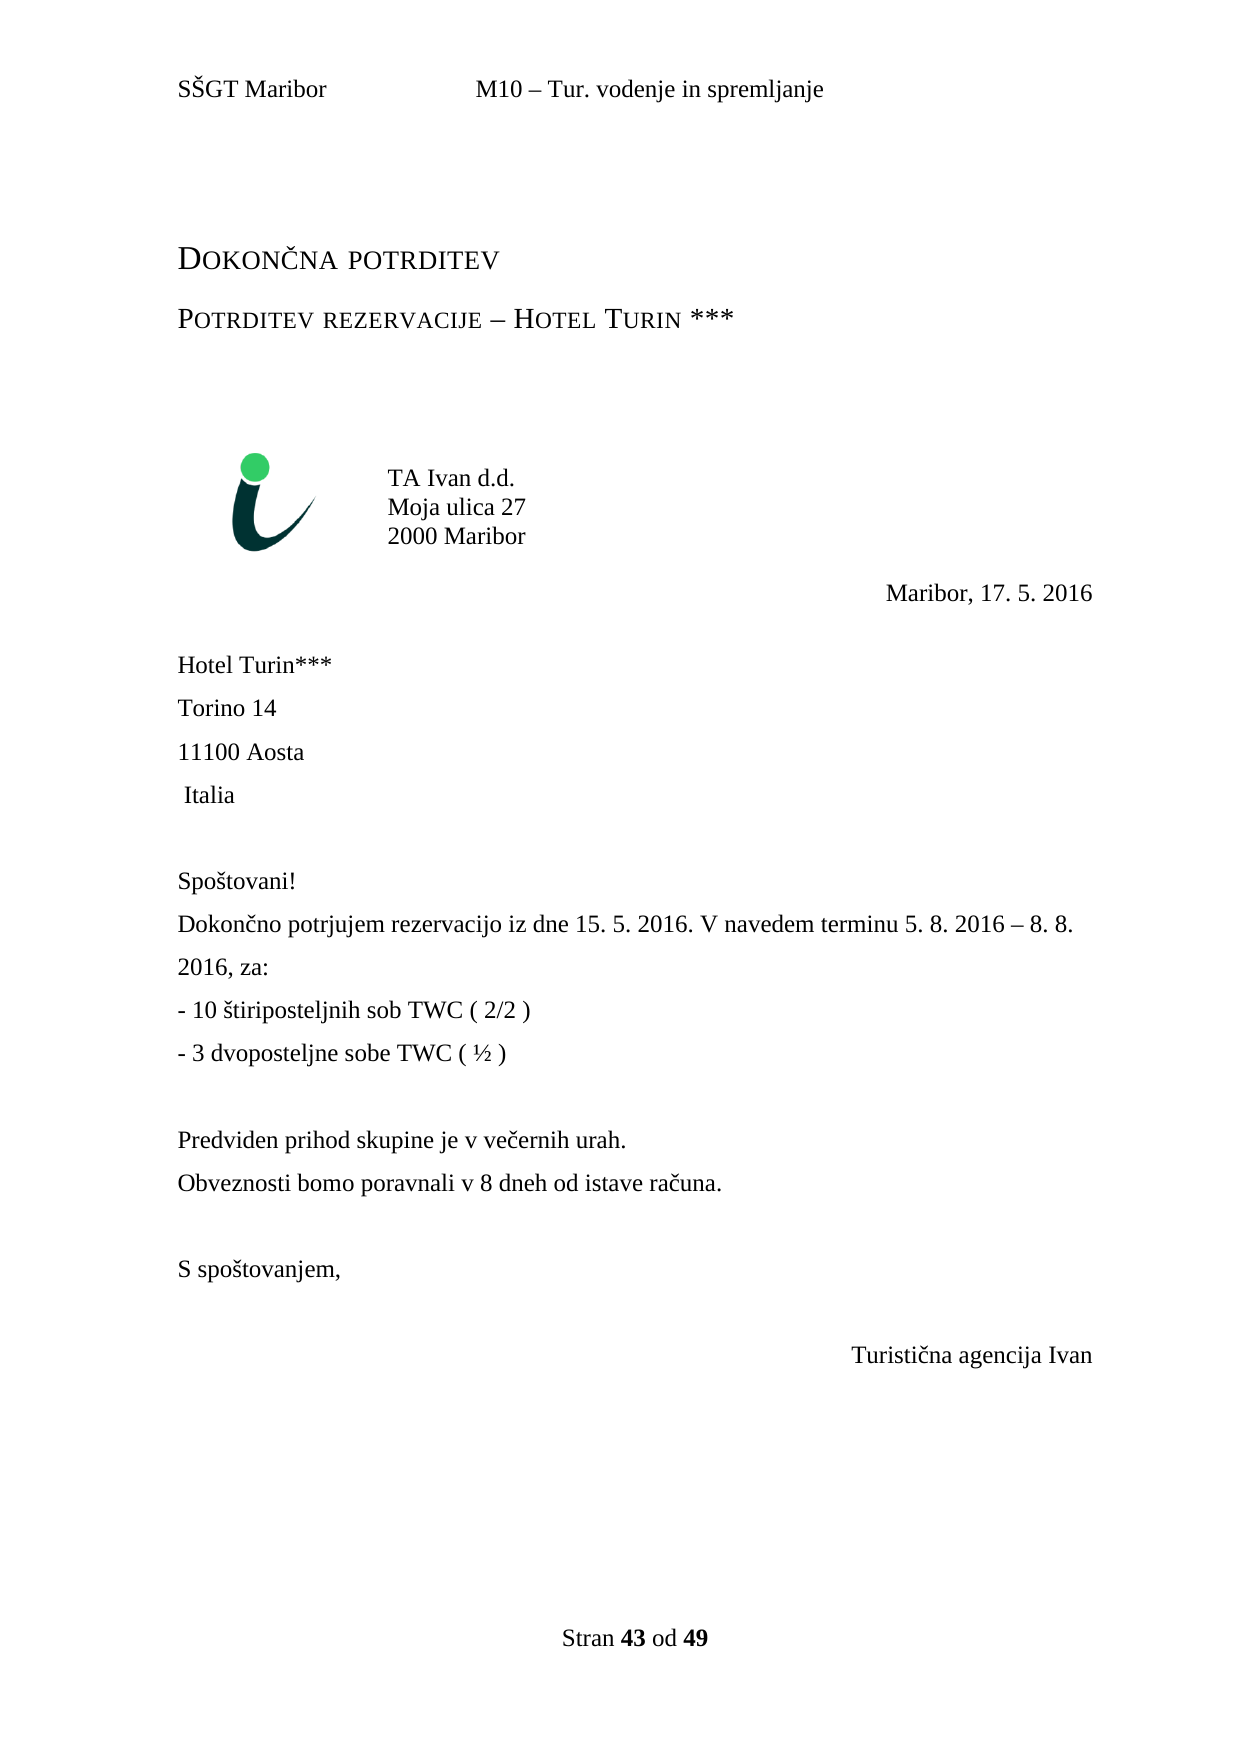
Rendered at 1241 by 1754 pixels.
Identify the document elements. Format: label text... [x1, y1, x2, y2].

text Turistična agencija Ivan [177, 1340, 1092, 1369]
text 11100 Aosta [177, 737, 1092, 765]
text Torino 14 [177, 693, 1092, 722]
text Moja ulica 27 [369, 492, 1092, 521]
text Hotel Turin*** [177, 650, 1092, 679]
text Spoštovani! [177, 866, 1092, 895]
text Obveznosti bomo poravnali v 8 dneh od istave računa. [177, 1168, 1092, 1197]
subtitle Dokončna potrditev [177, 238, 1092, 276]
text Dokončno potrjujem rezervacijo iz dne 15. 5. 2016. V navedem terminu 5. 8. 2016 – 8. 8. 2016, za: [177, 909, 1092, 981]
text - 3 dvoposteljne sobe TWC ( ½ ) [177, 1038, 1092, 1067]
text S spoštovanjem, [177, 1254, 1092, 1283]
text Maribor, 17. 5. 2016 [177, 578, 1092, 607]
text Predviden prihod skupine je v večernih urah. [177, 1125, 1092, 1153]
subtitle Potrditev rezervacije – Hotel Turin *** [177, 301, 1092, 335]
text Italia [177, 780, 1092, 808]
picture [179, 417, 369, 586]
text - 10 štiriposteljnih sob TWC ( 2/2 ) [177, 995, 1092, 1024]
text TA Ivan d.d. [369, 463, 1092, 492]
text 2000 Maribor [369, 521, 1092, 550]
